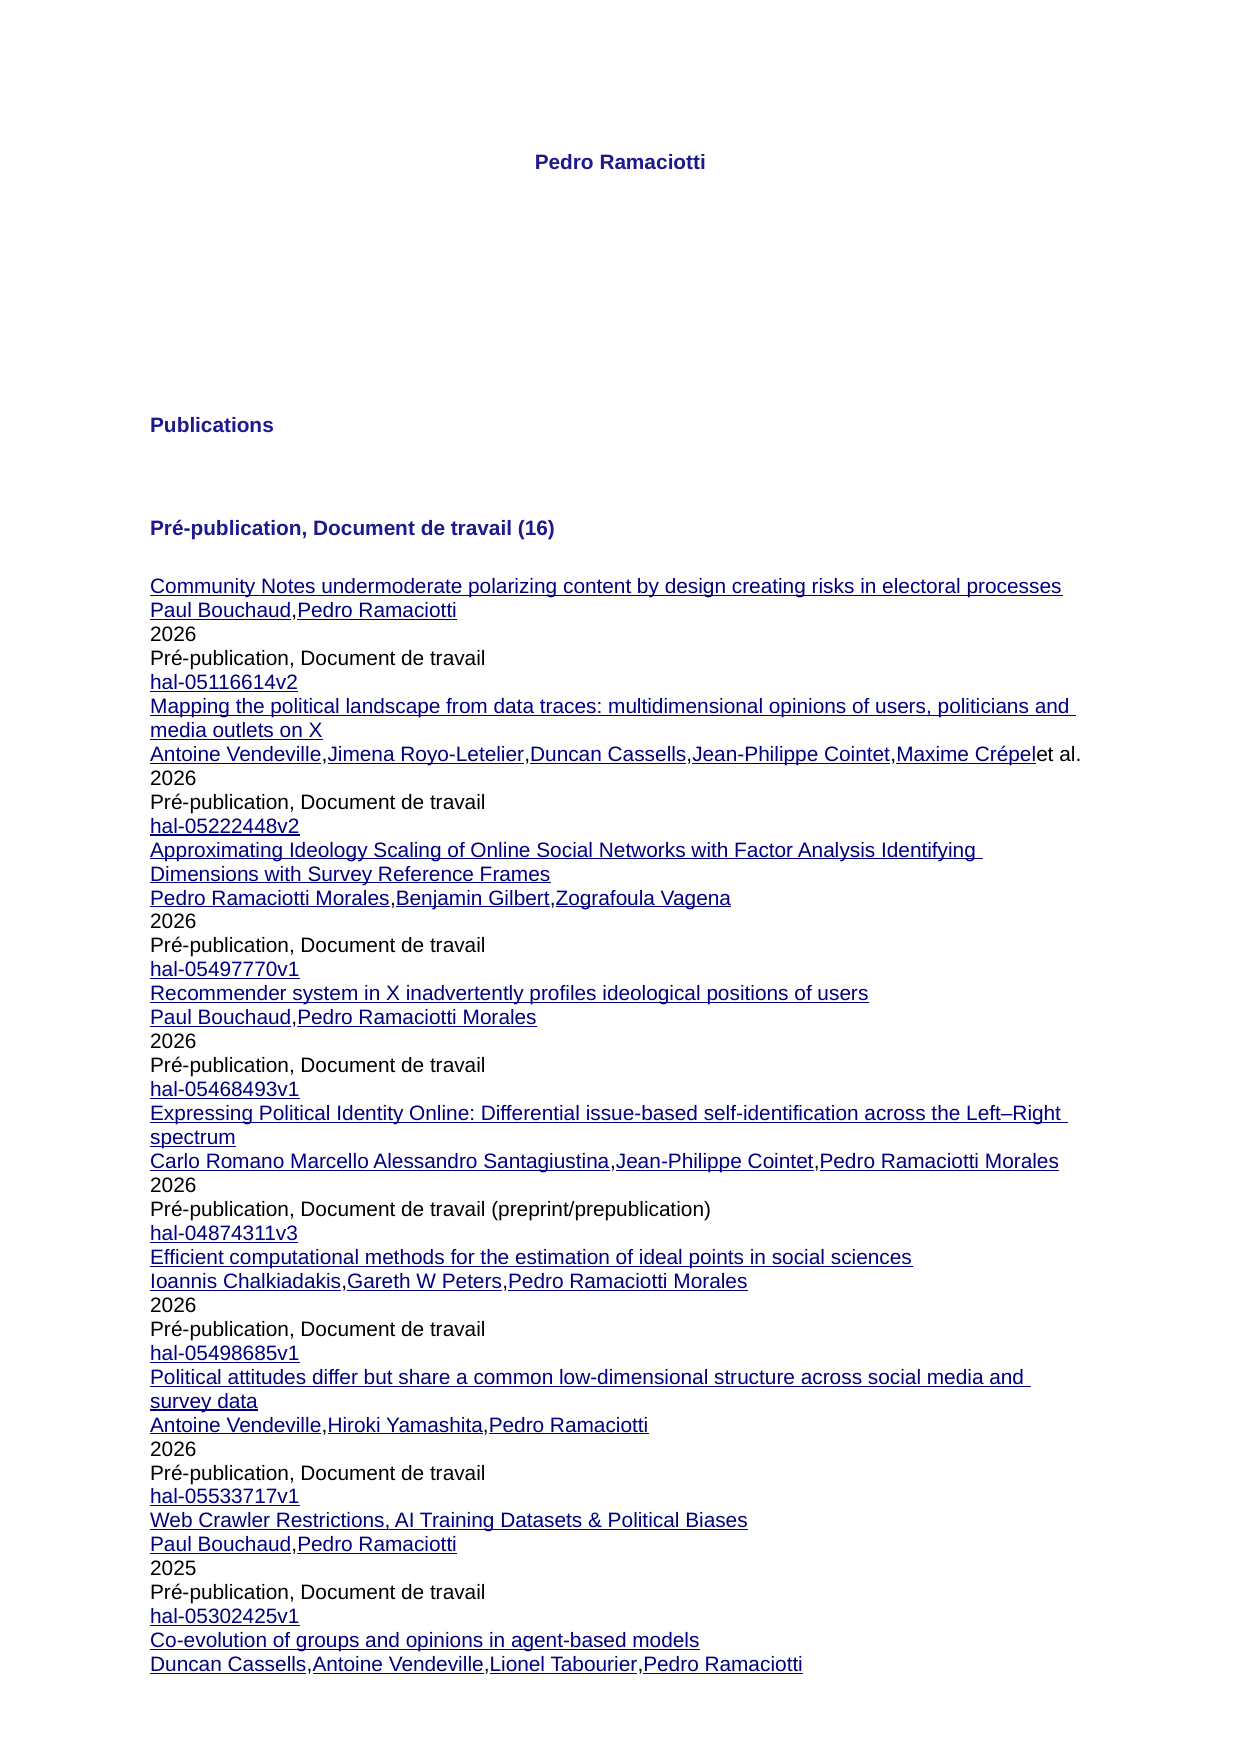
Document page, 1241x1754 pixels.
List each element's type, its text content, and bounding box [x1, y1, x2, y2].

subtitle Pedro Ramaciotti [150, 150, 1090, 174]
table_cell Approximating Ideology Scaling of Online Social Networks with Factor Analysis Identifying Dimensions with Survey Reference Frames Pedro Ramaciotti Morales,Benjamin Gilbert,Zografoula Vagena 2026 Pré-publication, Document de travail hal-05497770v1 [150, 838, 1090, 981]
table_cell Co-evolution of groups and opinions in agent-based models Duncan Cassells,Antoine Vendeville,Lionel Tabourier,Pedro Ramaciotti [150, 1628, 1090, 1676]
table_cell Mapping the political landscape from data traces: multidimensional opinions of users, politicians and media outlets on X Antoine Vendeville,Jimena Royo-Letelier,Duncan Cassells,Jean-Philippe Cointet,Maxime Crépelet al. 2026 Pré-publication, Document de travail hal-05222448v2 [150, 694, 1090, 837]
table_cell Efficient computational methods for the estimation of ideal points in social sciences Ioannis Chalkiadakis,Gareth W Peters,Pedro Ramaciotti Morales 2026 Pré-publication, Document de travail hal-05498685v1 [150, 1245, 1090, 1364]
subtitle Publications [150, 412, 1090, 436]
table_cell Expressing Political Identity Online: Differential issue-based self-identification across the Left–Right spectrum Carlo Romano Marcello Alessandro Santagiustina,Jean-Philippe Cointet,Pedro Ramaciotti Morales 2026 Pré-publication, Document de travail (preprint/prepublication) hal-04874311v3 [150, 1101, 1090, 1245]
table_header Community Notes undermoderate polarizing content by design creating risks in electoral processes Paul Bouchaud,Pedro Ramaciotti 2026 Pré-publication, Document de travail hal-05116614v2 [150, 574, 1090, 694]
table_cell Recommender system in X inadvertently profiles ideological positions of users Paul Bouchaud,Pedro Ramaciotti Morales 2026 Pré-publication, Document de travail hal-05468493v1 [150, 981, 1090, 1101]
table_cell Web Crawler Restrictions, AI Training Datasets & Political Biases Paul Bouchaud,Pedro Ramaciotti 2025 Pré-publication, Document de travail hal-05302425v1 [150, 1508, 1090, 1628]
subtitle Pré-publication, Document de travail (16) [150, 516, 1090, 539]
table_cell Political attitudes differ but share a common low-dimensional structure across social media and survey data Antoine Vendeville,Hiroki Yamashita,Pedro Ramaciotti 2026 Pré-publication, Document de travail hal-05533717v1 [150, 1365, 1090, 1508]
